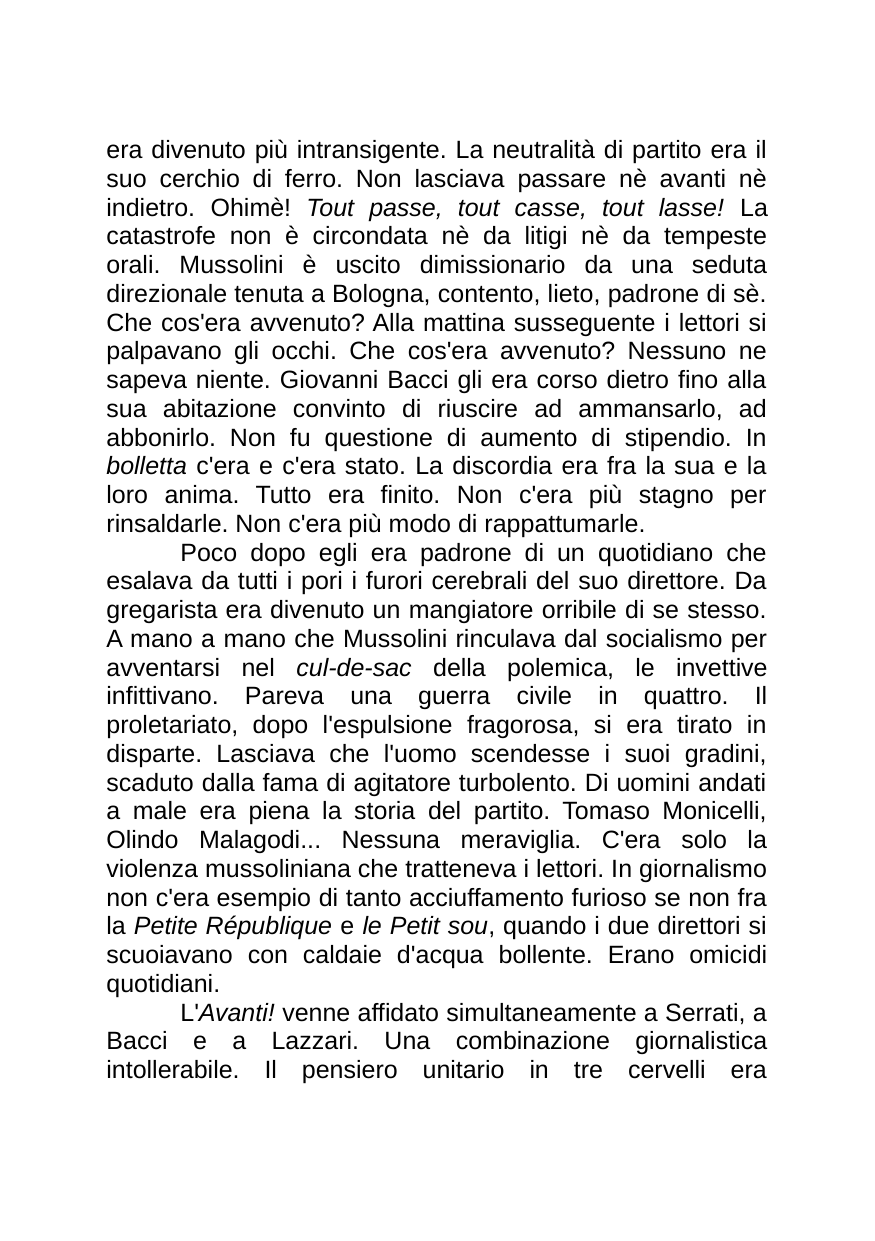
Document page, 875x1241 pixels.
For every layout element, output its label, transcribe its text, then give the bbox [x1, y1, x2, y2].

text Poco dopo egli era padrone di un quotidiano che esalava da tutti i pori i furori cerebrali del suo direttore. Da gregarista era divenuto un mangiatore orribile di se stesso. A mano a mano che Mussolini rinculava dal socialismo per avventarsi nel cul-de-sac della polemica, le invettive infittivano. Pareva una guerra civile in quattro. Il proletariato, dopo l'espulsione fragorosa, si era tirato in disparte. Lasciava che l'uomo scendesse i suoi gradini, scaduto dalla fama di agitatore turbolento. Di uomini andati a male era piena la storia del partito. Tomaso Monicelli, Olindo Malagodi... Nessuna meraviglia. C'era solo la violenza mussoliniana che tratteneva i lettori. In giornalismo non c'era esempio di tanto acciuffamento furioso se non fra la Petite République e le Petit sou, quando i due direttori si scuoiavano con caldaie d'acqua bollente. Erano omicidi quotidiani. [106, 537, 768, 997]
text era divenuto più intransigente. La neutralità di partito era il suo cerchio di ferro. Non lasciava passare nè avanti nè indietro. Ohimè! Tout passe, tout casse, tout lasse! La catastrofe non è circondata nè da litigi nè da tempeste orali. Mussolini è uscito dimissionario da una seduta direzionale tenuta a Bologna, contento, lieto, padrone di sè. Che cos'era avvenuto? Alla mattina susseguente i lettori si palpavano gli occhi. Che cos'era avvenuto? Nessuno ne sapeva niente. Giovanni Bacci gli era corso dietro fino alla sua abitazione convinto di riuscire ad ammansarlo, ad abbonirlo. Non fu questione di aumento di stipendio. In bolletta c'era e c'era stato. La discordia era fra la sua e la loro anima. Tutto era finito. Non c'era più stagno per rinsaldarle. Non c'era più modo di rappattumarle. [106, 135, 768, 537]
text L'Avanti! venne affidato simultaneamente a Serrati, a Bacci e a Lazzari. Una combinazione giornalistica intollerabile. Il pensiero unitario in tre cervelli era [106, 997, 768, 1084]
